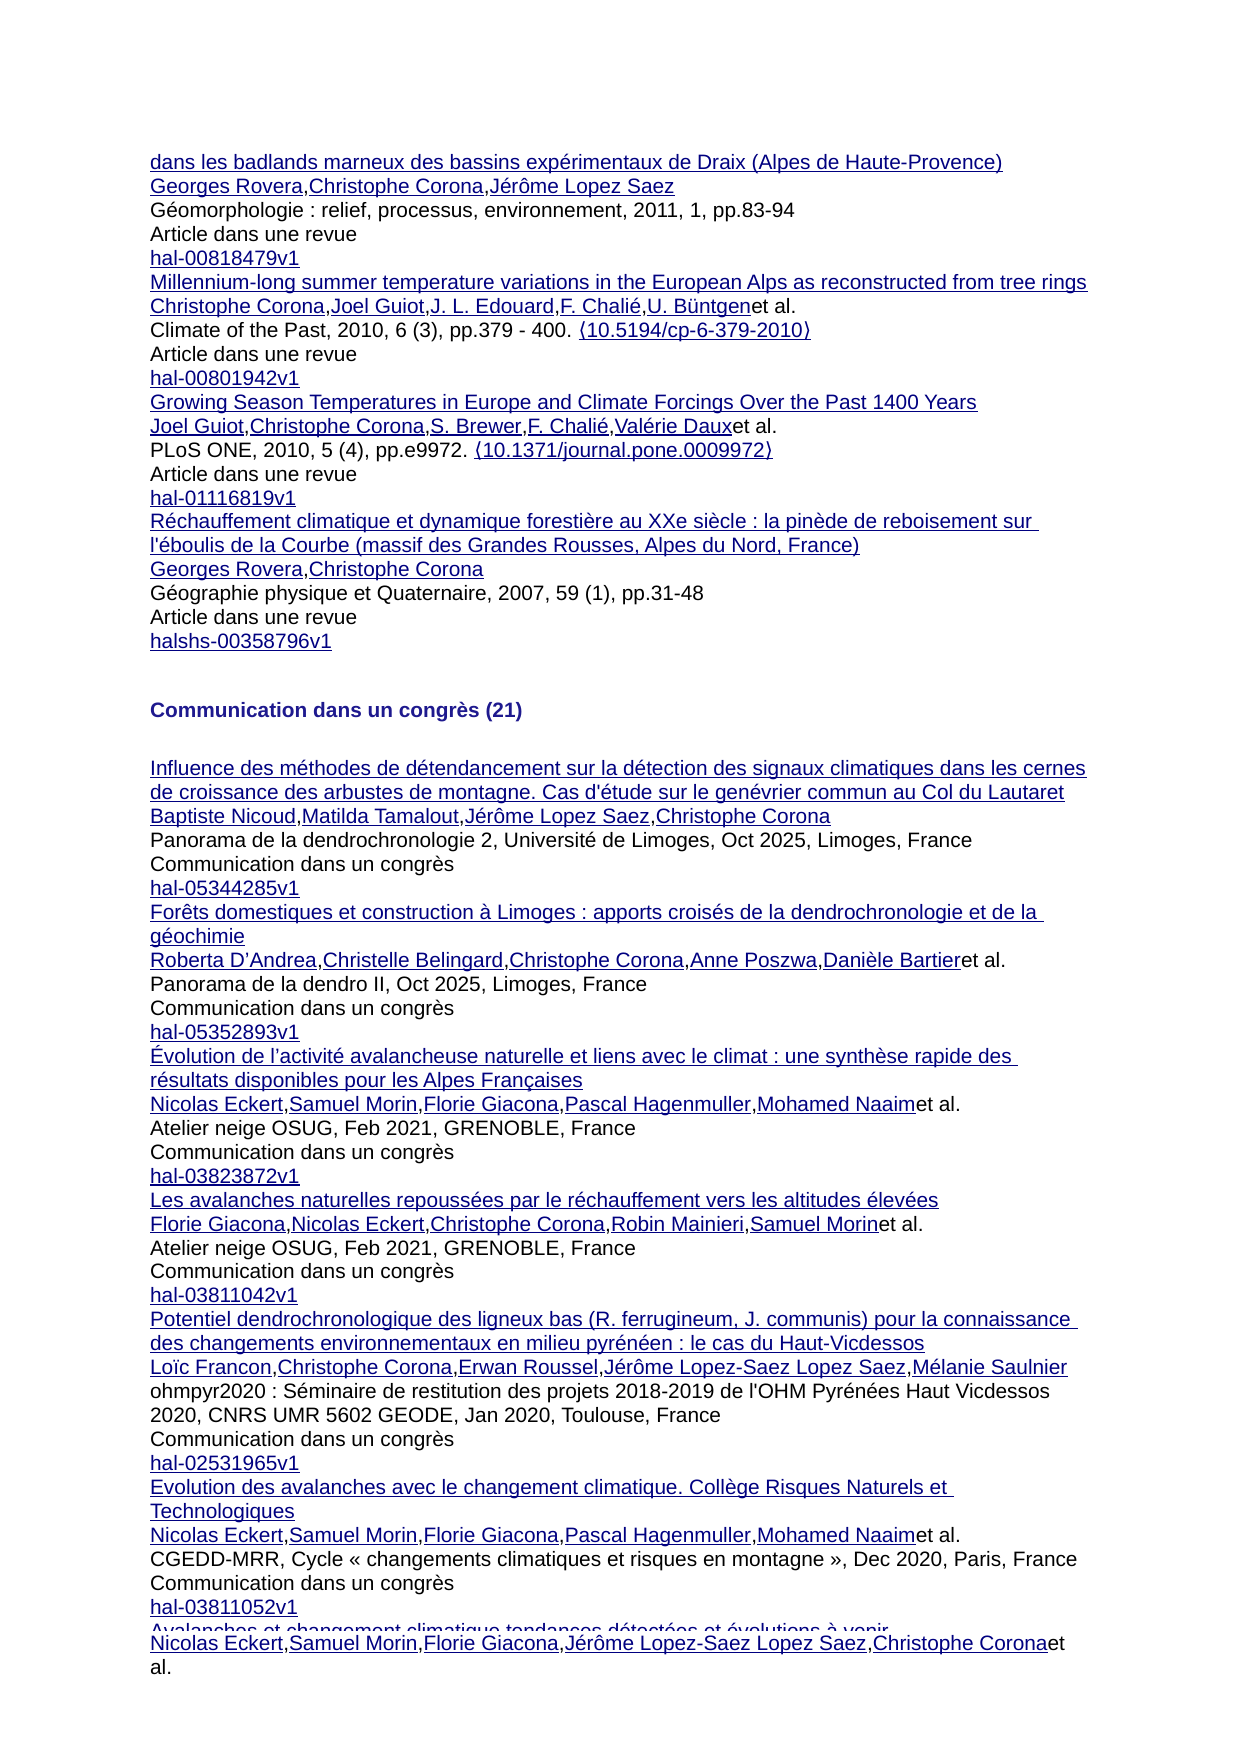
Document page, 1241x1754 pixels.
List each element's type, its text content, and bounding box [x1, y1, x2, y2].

table_cell Évolution de l’activité avalancheuse naturelle et liens avec le climat : une synthèse rapide des résultats disponibles pour les Alpes Françaises Nicolas Eckert,Samuel Morin,Florie Giacona,Pascal Hagenmuller,Mohamed Naaimet al. Atelier neige OSUG, Feb 2021, GRENOBLE, France Communication dans un congrès hal-03823872v1 [150, 1044, 1090, 1187]
table_cell Potentiel dendrochronologique des ligneux bas (R. ferrugineum, J. communis) pour la connaissance des changements environnementaux en milieu pyrénéen : le cas du Haut-Vicdessos Loïc Francon,Christophe Corona,Erwan Roussel,Jérôme Lopez-Saez Lopez Saez,Mélanie Saulnier ohmpyr2020 : Séminaire de restitution des projets 2018-2019 de l'OHM Pyrénées Haut Vicdessos 2020, CNRS UMR 5602 GEODE, Jan 2020, Toulouse, France Communication dans un congrès hal-02531965v1 [150, 1307, 1090, 1475]
table_cell Les avalanches naturelles repoussées par le réchauffement vers les altitudes élevées Florie Giacona,Nicolas Eckert,Christophe Corona,Robin Mainieri,Samuel Morinet al. Atelier neige OSUG, Feb 2021, GRENOBLE, France Communication dans un congrès hal-03811042v1 [150, 1188, 1090, 1307]
table_cell Evolution des avalanches avec le changement climatique. Collège Risques Naturels et Technologiques Nicolas Eckert,Samuel Morin,Florie Giacona,Pascal Hagenmuller,Mohamed Naaimet al. CGEDD-MRR, Cycle « changements climatiques et risques en montagne », Dec 2020, Paris, France Communication dans un congrès hal-03811052v1 [150, 1475, 1090, 1619]
table_header Influence des méthodes de détendancement sur la détection des signaux climatiques dans les cernes de croissance des arbustes de montagne. Cas d'étude sur le genévrier commun au Col du Lautaret Baptiste Nicoud,Matilda Tamalout,Jérôme Lopez Saez,Christophe Corona Panorama de la dendrochronologie 2, Université de Limoges, Oct 2025, Limoges, France Communication dans un congrès hal-05344285v1 [150, 756, 1090, 900]
table_cell Forêts domestiques et construction à Limoges : apports croisés de la dendrochronologie et de la géochimie Roberta D’Andrea,Christelle Belingard,Christophe Corona,Anne Poszwa,Danièle Bartieret al. Panorama de la dendro II, Oct 2025, Limoges, France Communication dans un congrès hal-05352893v1 [150, 900, 1090, 1044]
table_cell Réchauffement climatique et dynamique forestière au XXe siècle : la pinède de reboisement sur l'éboulis de la Courbe (massif des Grandes Rousses, Alpes du Nord, France) Georges Rovera,Christophe Corona Géographie physique et Quaternaire, 2007, 59 (1), pp.31-48 Article dans une revue halshs-00358796v1 [150, 509, 1090, 653]
table_cell Growing Season Temperatures in Europe and Climate Forcings Over the Past 1400 Years Joel Guiot,Christophe Corona,S. Brewer,F. Chalié,Valérie Dauxet al. PLoS ONE, 2010, 5 (4), pp.e9972. ⟨10.1371/journal.pone.0009972⟩ Article dans une revue hal-01116819v1 [150, 390, 1090, 509]
table_cell Quantification des vitesses d'érosion par dendrogéomorphologie : utilisation des racines déchaussées dans les badlands marneux des bassins expérimentaux de Draix (Alpes de Haute-Provence) Georges Rovera,Christophe Corona,Jérôme Lopez Saez Géomorphologie : relief, processus, environnement, 2011, 1, pp.83-94 Article dans une revue hal-00818479v1 [150, 150, 1090, 270]
table_cell Millennium-long summer temperature variations in the European Alps as reconstructed from tree rings Christophe Corona,Joel Guiot,J. L. Edouard,F. Chalié,U. Büntgenet al. Climate of the Past, 2010, 6 (3), pp.379 - 400. ⟨10.5194/cp-6-379-2010⟩ Article dans une revue hal-00801942v1 [150, 270, 1090, 389]
table_cell Avalanches et changement climatique tendances détectées et évolutions à venir Nicolas Eckert,Samuel Morin,Florie Giacona,Jérôme Lopez-Saez Lopez Saez,Christophe Coronaet al. [150, 1619, 1090, 1679]
subtitle Communication dans un congrès (21) [150, 698, 1090, 722]
